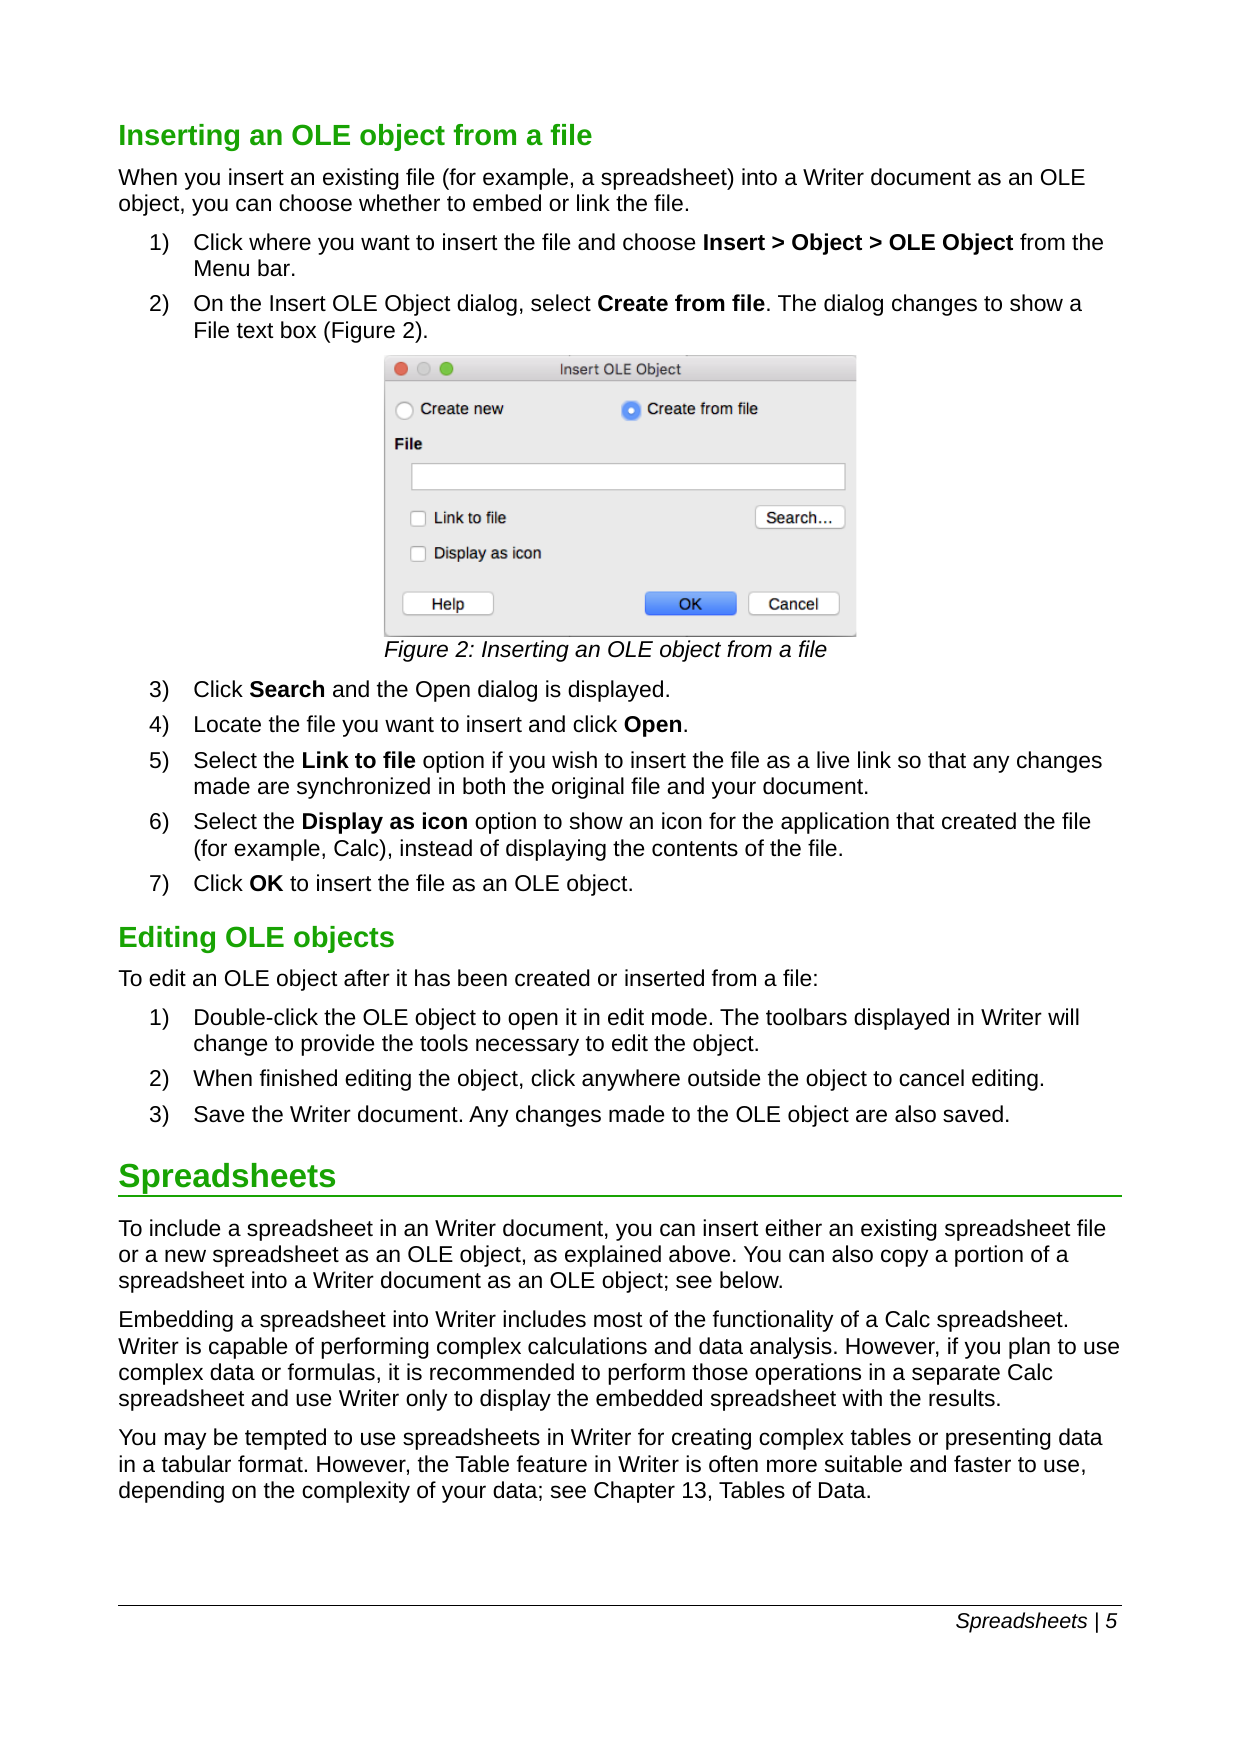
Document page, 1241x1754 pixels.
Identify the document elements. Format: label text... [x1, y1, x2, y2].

subtitle Inserting an OLE object from a file [118, 118, 1122, 152]
text Embedding a spreadsheet into Writer includes most of the functionality of a Calc spreadsheet. Writer is capable of performing complex calculations and data analysis. However, if you plan to use complex data or formulas, it is recommended to perform those operations in a separate Calc spreadsheet and use Writer only to display the embedded spreadsheet with the results. [118, 1306, 1122, 1412]
picture [383, 355, 857, 637]
list When finished editing the object, click anywhere outside the object to cancel editing. [169, 1065, 1122, 1092]
list Locate the file you want to insert and click Open. [169, 711, 1122, 738]
text When you insert an existing file (for example, a spreadsheet) into a Writer document as an OLE object, you can choose whether to embed or link the file. [118, 163, 1122, 216]
subtitle Spreadsheets [118, 1156, 1122, 1195]
list To edit an OLE object after it has been created or inserted from a file: [118, 965, 1122, 991]
list Click OK to insert the file as an OLE object. [169, 870, 1122, 896]
list Click where you want to insert the file and choose Insert > Object > OLE Object from the Menu bar. [169, 229, 1122, 281]
list On the Insert OLE Object dialog, select Create from file. The dialog changes to show a File text box (Figure 2). [169, 290, 1122, 343]
list Select the Link to file option if you wish to insert the file as a live link so that any changes made are synchronized in both the original file and your document. [169, 747, 1122, 799]
text To include a spreadsheet in an Writer document, you can insert either an existing spreadsheet file or a new spreadsheet as an OLE object, as explained above. You can also copy a portion of a spreadsheet into a Writer document as an OLE object; see below. [118, 1215, 1122, 1294]
subtitle Editing OLE objects [118, 920, 1122, 953]
list Select the Display as icon option to show an icon for the application that created the file (for example, Calc), instead of displaying the contents of the file. [169, 808, 1122, 861]
text Figure 2: Inserting an OLE object from a file [384, 637, 856, 663]
list Double-click the OLE object to open it in edit mode. The toolbars displayed in Writer will change to provide the tools necessary to edit the object. [169, 1004, 1122, 1057]
list Click Search and the Open dialog is displayed. [169, 676, 1122, 702]
text You may be tempted to use spreadsheets in Writer for creating complex tables or presenting data in a tabular format. However, the Table feature in Writer is often more suitable and faster to use, depending on the complexity of your data; see Chapter 13, Tables of Data. [118, 1424, 1122, 1503]
list Save the Writer document. Any changes made to the OLE object are also saved. [169, 1101, 1122, 1127]
